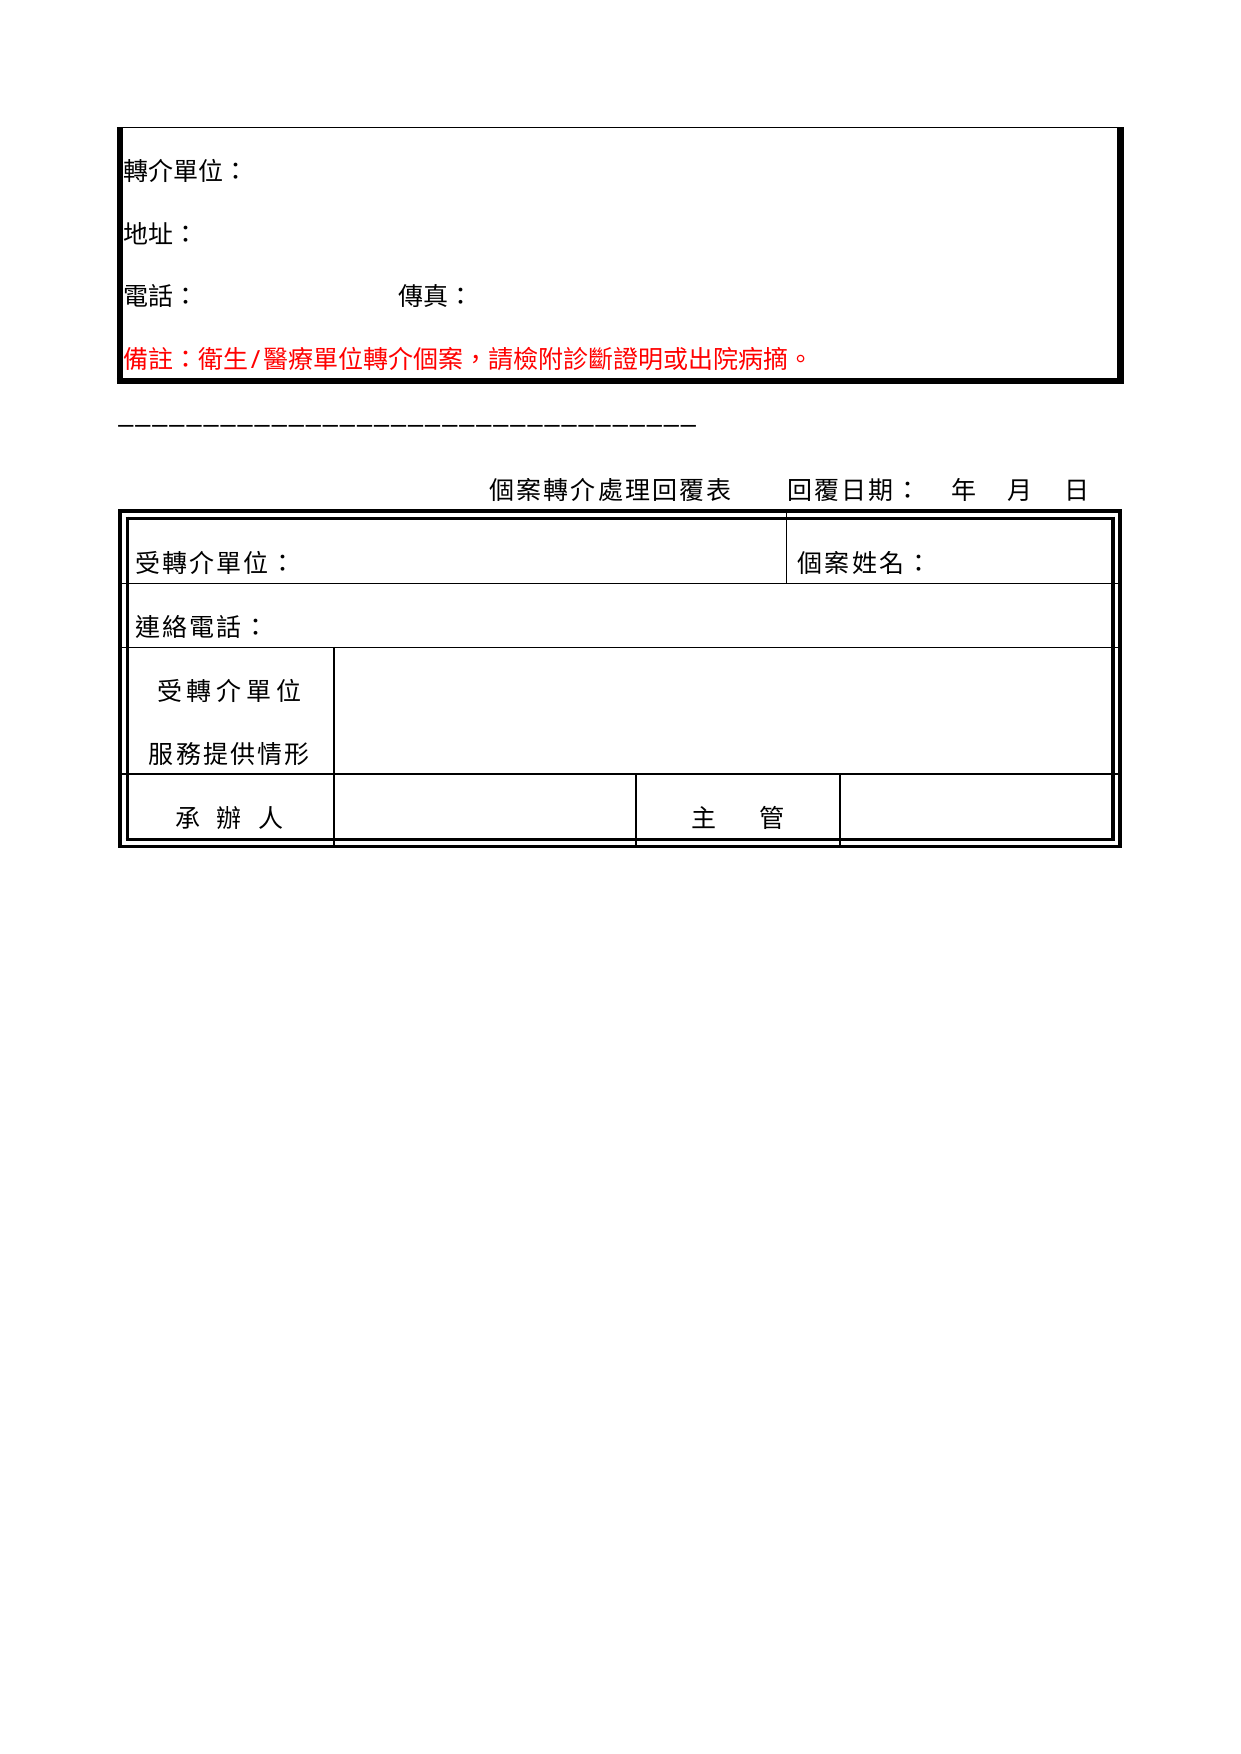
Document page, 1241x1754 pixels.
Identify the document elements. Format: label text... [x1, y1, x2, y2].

text ────────────────────────────────── [118, 384, 1122, 447]
table_cell 受轉介單位 服務提供情形 [129, 648, 333, 773]
table_cell [335, 775, 635, 837]
table_cell 轉介單位： 地址： 電話： 傳真： 備註：衛生/醫療單位轉介個案，請檢附診斷證明或出院病摘。 [123, 128, 1117, 378]
table_cell [335, 648, 1111, 773]
table_cell 連絡電話： [129, 584, 1111, 647]
table_cell 承 辦 人 [129, 775, 333, 837]
table_cell 主 管 [637, 775, 839, 837]
table_cell [841, 775, 1111, 837]
text 個案轉介處理回覆表 回覆日期： 年 月 日 [118, 447, 1137, 509]
table_header 個案姓名： [787, 513, 1117, 583]
table_header 受轉介單位： [124, 513, 786, 583]
